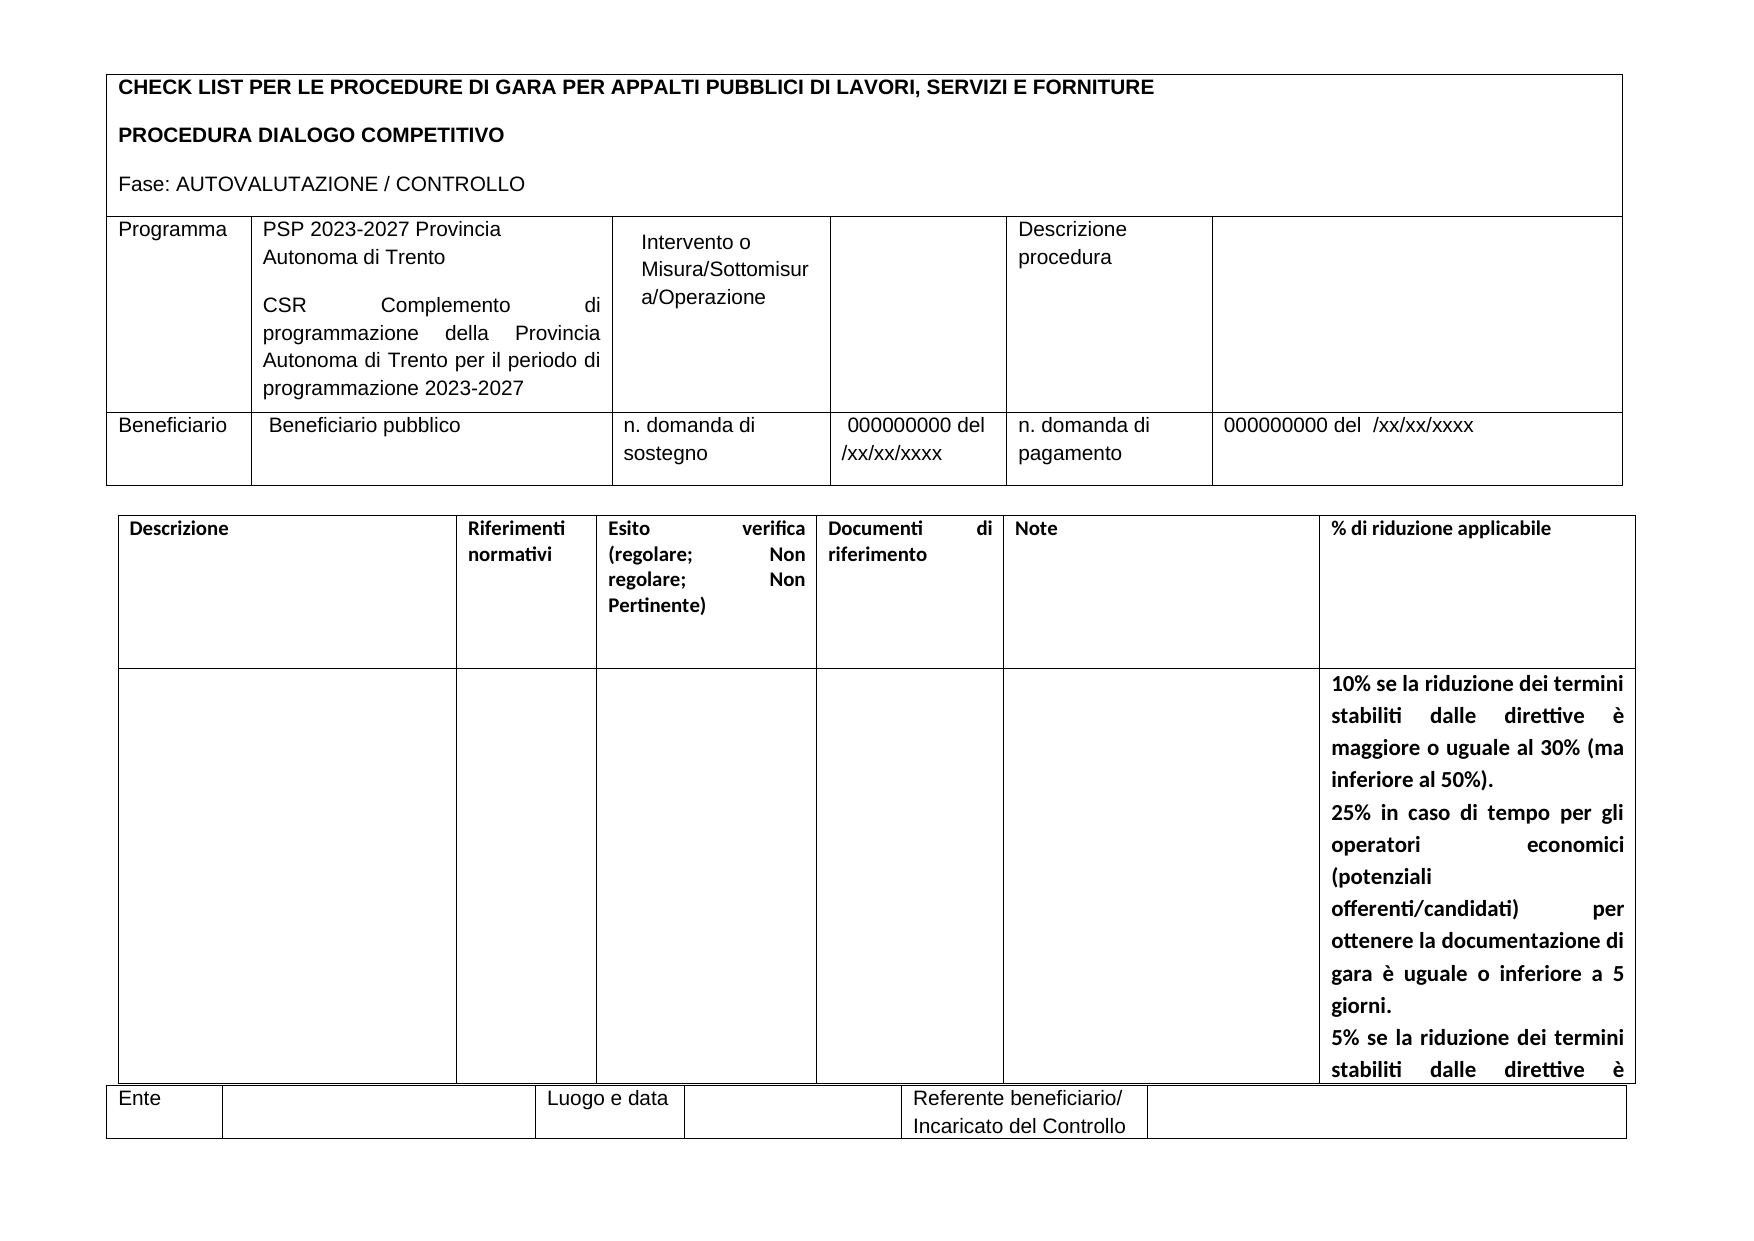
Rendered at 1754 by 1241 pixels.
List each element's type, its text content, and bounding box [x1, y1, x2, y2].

table_cell [817, 669, 1003, 1083]
table_header Riferimenti normativi [457, 516, 596, 668]
table_cell 10% se la riduzione dei termini stabiliti dalle direttive è maggiore o uguale al 30% (ma inferiore al 50%). 25% in caso di tempo per gli operatori economici (potenziali offerenti/candidati) per ottenere la documentazione di gara è uguale o inferiore a 5 giorni. 5% se la riduzione dei termini stabiliti dalle direttive è [1320, 669, 1635, 1083]
table_cell [597, 669, 816, 1083]
table_header Documenti di riferimento [817, 516, 1003, 668]
table_cell [457, 669, 596, 1083]
table_header Esito verifica (regolare; Non regolare; Non Pertinente) [597, 516, 816, 668]
table_header % di riduzione applicabile [1320, 516, 1635, 668]
table_cell [1004, 669, 1319, 1083]
table_header Descrizione [119, 516, 456, 668]
table_cell [119, 669, 456, 1083]
table_header Note [1004, 516, 1319, 668]
